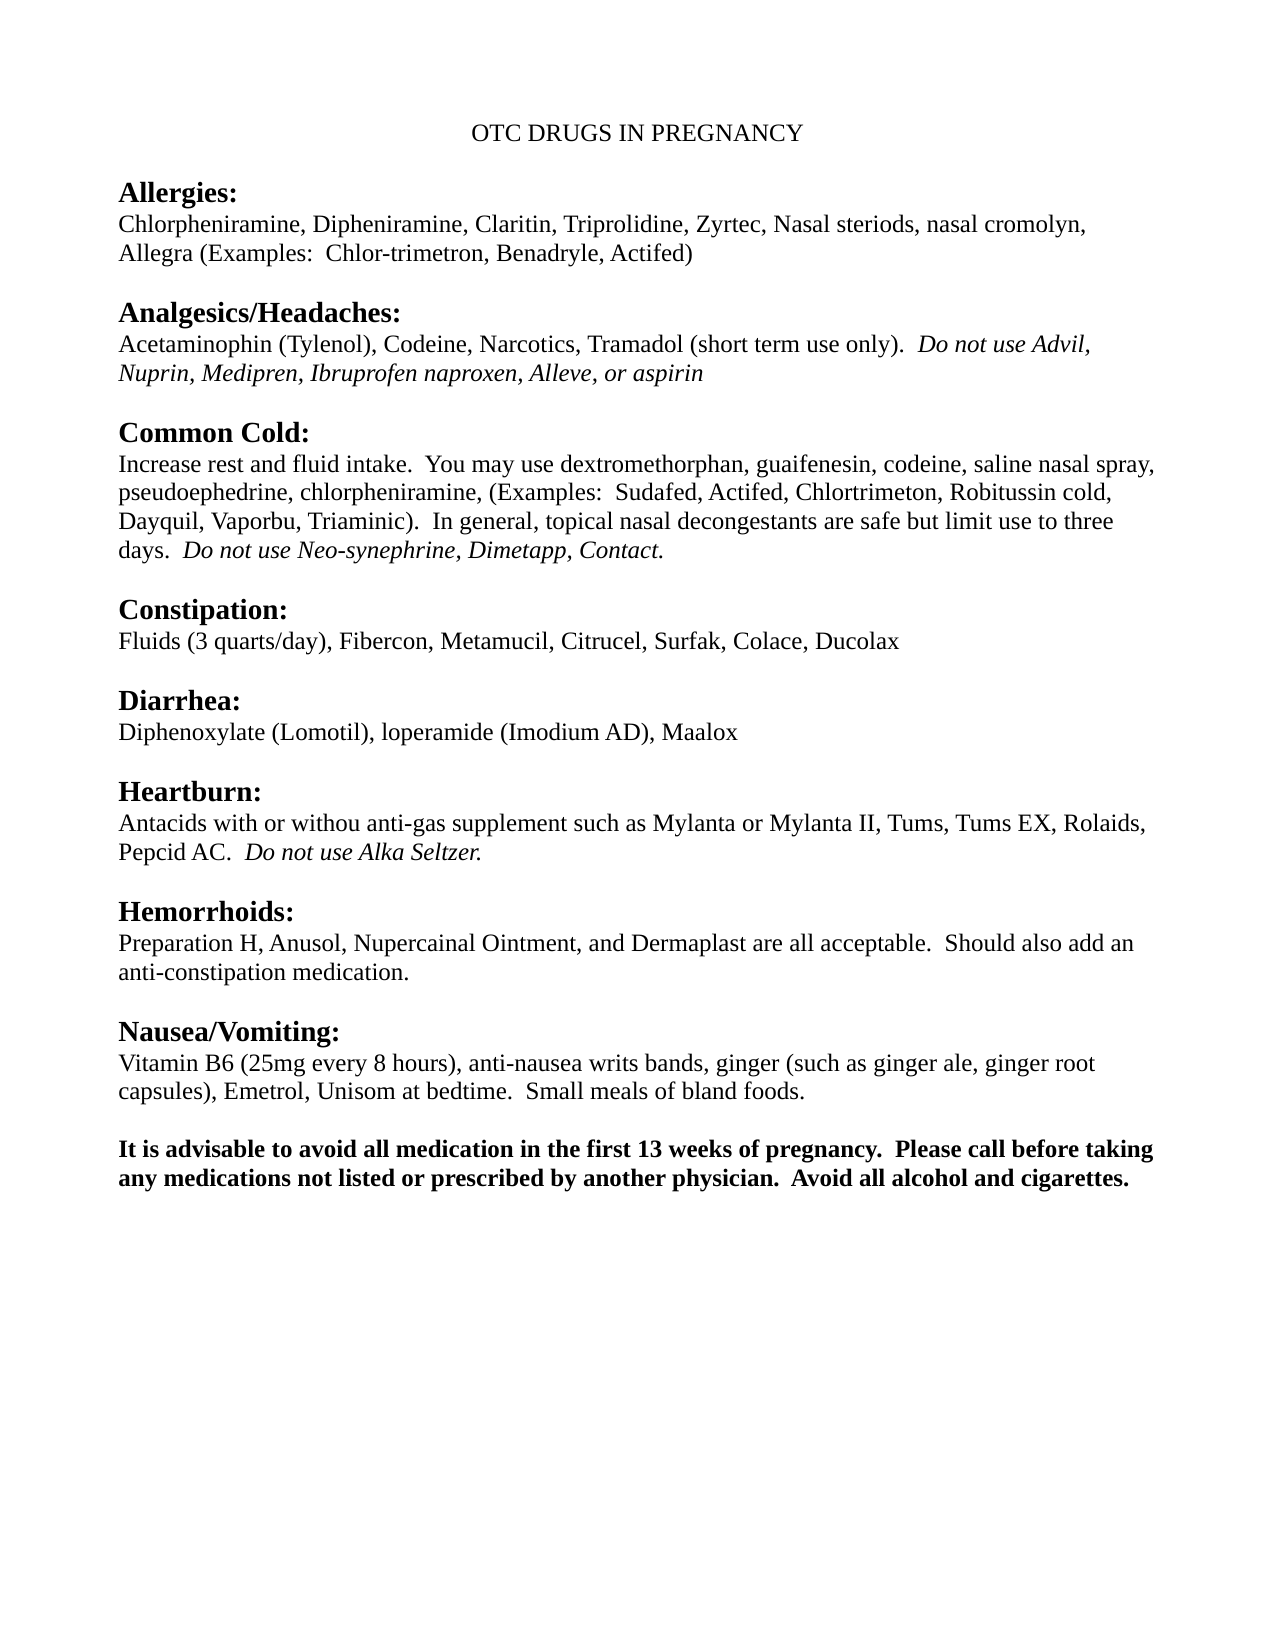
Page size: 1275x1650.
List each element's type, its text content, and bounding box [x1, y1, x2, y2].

text Analgesics/Headaches: [118, 295, 1157, 329]
text It is advisable to avoid all medication in the first 13 weeks of pregnancy. Please call before taking any medications not listed or prescribed by another physician. Avoid all alcohol and cigarettes. [118, 1134, 1157, 1191]
text Diphenoxylate (Lomotil), loperamide (Imodium AD), Maalox [118, 717, 1157, 746]
text Allergies: [118, 176, 1157, 209]
text Preparation H, Anusol, Nupercainal Ointment, and Dermaplast are all acceptable. Should also add an anti-constipation medication. [118, 928, 1157, 985]
text OTC DRUGS IN PREGNANCY [118, 118, 1157, 147]
text Constipation: [118, 592, 1157, 626]
text Vitamin B6 (25mg every 8 hours), anti-nausea writs bands, ginger (such as ginger ale, ginger root capsules), Emetrol, Unisom at bedtime. Small meals of bland foods. [118, 1048, 1157, 1105]
text Common Cold: [118, 415, 1157, 449]
text Diarrhea: [118, 683, 1157, 717]
text Antacids with or withou anti-gas supplement such as Mylanta or Mylanta II, Tums, Tums EX, Rolaids, Pepcid AC. Do not use Alka Seltzer. [118, 808, 1157, 866]
text Fluids (3 quarts/day), Fibercon, Metamucil, Citrucel, Surfak, Colace, Ducolax [118, 626, 1157, 655]
text Increase rest and fluid intake. You may use dextromethorphan, guaifenesin, codeine, saline nasal spray, pseudoephedrine, chlorpheniramine, (Examples: Sudafed, Actifed, Chlortrimeton, Robitussin cold, Dayquil, Vaporbu, Triaminic). In general, topical nasal decongestants are safe but limit use to three days. Do not use Neo-synephrine, Dimetapp, Contact. [118, 449, 1157, 564]
text Nausea/Vomiting: [118, 1014, 1157, 1048]
text Hemorrhoids: [118, 894, 1157, 928]
text Chlorpheniramine, Dipheniramine, Claritin, Triprolidine, Zyrtec, Nasal steriods, nasal cromolyn, Allegra (Examples: Chlor-trimetron, Benadryle, Actifed) [118, 209, 1157, 267]
text Acetaminophin (Tylenol), Codeine, Narcotics, Tramadol (short term use only). Do not use Advil, Nuprin, Medipren, Ibruprofen naproxen, Alleve, or aspirin [118, 329, 1157, 386]
text Heartburn: [118, 774, 1157, 808]
